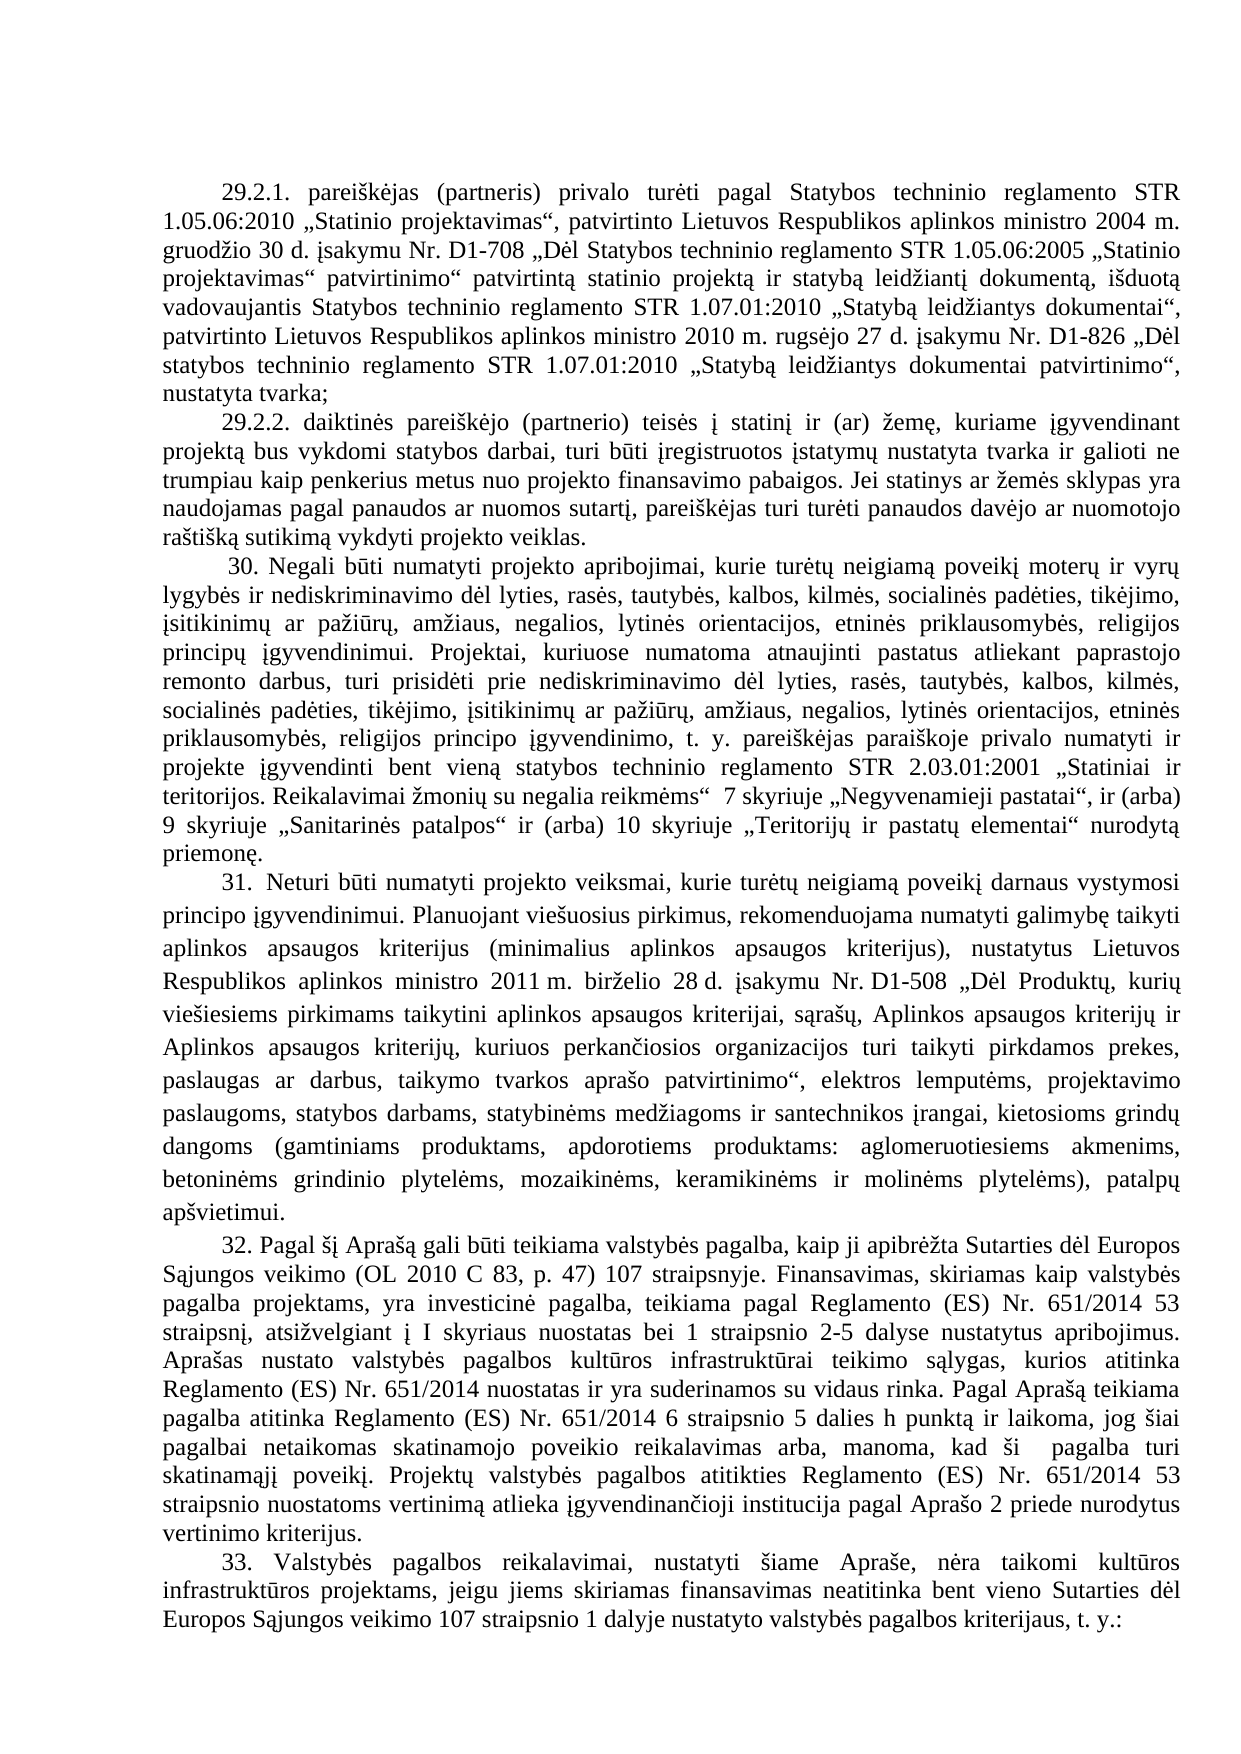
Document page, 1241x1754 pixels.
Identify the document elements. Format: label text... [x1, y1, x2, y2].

text 30. Negali būti numatyti projekto apribojimai, kurie turėtų neigiamą poveikį moterų ir vyrų lygybės ir nediskriminavimo dėl lyties, rasės, tautybės, kalbos, kilmės, socialinės padėties, tikėjimo, įsitikinimų ar pažiūrų, amžiaus, negalios, lytinės orientacijos, etninės priklausomybės, religijos principų įgyvendinimui. Projektai, kuriuose numatoma atnaujinti pastatus atliekant paprastojo remonto darbus, turi prisidėti prie nediskriminavimo dėl lyties, rasės, tautybės, kalbos, kilmės, socialinės padėties, tikėjimo, įsitikinimų ar pažiūrų, amžiaus, negalios, lytinės orientacijos, etninės priklausomybės, religijos principo įgyvendinimo, t. y. pareiškėjas paraiškoje privalo numatyti ir projekte įgyvendinti bent vieną statybos techninio reglamento STR 2.03.01:2001 „Statiniai ir teritorijos. Reikalavimai žmonių su negalia reikmėms“ 7 skyriuje „Negyvenamieji pastatai“, ir (arba) 9 skyriuje „Sanitarinės patalpos“ ir (arba) 10 skyriuje „Teritorijų ir pastatų elementai“ nurodytą priemonę. [162, 551, 1181, 867]
text 29.2.1. pareiškėjas (partneris) privalo turėti pagal Statybos techninio reglamento STR 1.05.06:2010 „Statinio projektavimas“, patvirtinto Lietuvos Respublikos aplinkos ministro 2004 m. gruodžio 30 d. įsakymu Nr. D1-708 „Dėl Statybos techninio reglamento STR 1.05.06:2005 „Statinio projektavimas“ patvirtinimo“ patvirtintą statinio projektą ir statybą leidžiantį dokumentą, išduotą vadovaujantis Statybos techninio reglamento STR 1.07.01:2010 „Statybą leidžiantys dokumentai“, patvirtinto Lietuvos Respublikos aplinkos ministro 2010 m. rugsėjo 27 d. įsakymu Nr. D1-826 „Dėl statybos techninio reglamento STR 1.07.01:2010 „Statybą leidžiantys dokumentai patvirtinimo“, nustatyta tvarka; [162, 177, 1181, 407]
text 31. Neturi būti numatyti projekto veiksmai, kurie turėtų neigiamą poveikį darnaus vystymosi principo įgyvendinimui. Planuojant viešuosius pirkimus, rekomenduojama numatyti galimybę taikyti aplinkos apsaugos kriterijus (minimalius aplinkos apsaugos kriterijus), nustatytus Lietuvos Respublikos aplinkos ministro 2011 m. birželio 28 d. įsakymu Nr. D1-508 „Dėl Produktų, kurių viešiesiems pirkimams taikytini aplinkos apsaugos kriterijai, sąrašų, Aplinkos apsaugos kriterijų ir Aplinkos apsaugos kriterijų, kuriuos perkančiosios organizacijos turi taikyti pirkdamos prekes, paslaugas ar darbus, taikymo tvarkos aprašo patvirtinimo“, elektros lemputėms, projektavimo paslaugoms, statybos darbams, statybinėms medžiagoms ir santechnikos įrangai, kietosioms grindų dangoms (gamtiniams produktams, apdorotiems produktams: aglomeruotiesiems akmenims, betoninėms grindinio plytelėms, mozaikinėms, keramikinėms ir molinėms plytelėms), patalpų apšvietimui. [162, 867, 1181, 1226]
text 29.2.2. daiktinės pareiškėjo (partnerio) teisės į statinį ir (ar) žemę, kuriame įgyvendinant projektą bus vykdomi statybos darbai, turi būti įregistruotos įstatymų nustatyta tvarka ir galioti ne trumpiau kaip penkerius metus nuo projekto finansavimo pabaigos. Jei statinys ar žemės sklypas yra naudojamas pagal panaudos ar nuomos sutartį, pareiškėjas turi turėti panaudos davėjo ar nuomotojo raštišką sutikimą vykdyti projekto veiklas. [162, 407, 1181, 551]
text 33. Valstybės pagalbos reikalavimai, nustatyti šiame Apraše, nėra taikomi kultūros infrastruktūros projektams, jeigu jiems skiriamas finansavimas neatitinka bent vieno Sutarties dėl Europos Sąjungos veikimo 107 straipsnio 1 dalyje nustatyto valstybės pagalbos kriterijaus, t. y.: [162, 1547, 1181, 1633]
text 32. Pagal šį Aprašą gali būti teikiama valstybės pagalba, kaip ji apibrėžta Sutarties dėl Europos Sąjungos veikimo (OL 2010 C 83, p. 47) 107 straipsnyje. Finansavimas, skiriamas kaip valstybės pagalba projektams, yra investicinė pagalba, teikiama pagal Reglamento (ES) Nr. 651/2014 53 straipsnį, atsižvelgiant į I skyriaus nuostatas bei 1 straipsnio 2-5 dalyse nustatytus apribojimus. Aprašas nustato valstybės pagalbos kultūros infrastruktūrai teikimo sąlygas, kurios atitinka Reglamento (ES) Nr. 651/2014 nuostatas ir yra suderinamos su vidaus rinka. Pagal Aprašą teikiama pagalba atitinka Reglamento (ES) Nr. 651/2014 6 straipsnio 5 dalies h punktą ir laikoma, jog šiai pagalbai netaikomas skatinamojo poveikio reikalavimas arba, manoma, kad ši pagalba turi skatinamąjį poveikį. Projektų valstybės pagalbos atitikties Reglamento (ES) Nr. 651/2014 53 straipsnio nuostatoms vertinimą atlieka įgyvendinančioji institucija pagal Aprašo 2 priede nurodytus vertinimo kriterijus. [162, 1230, 1181, 1547]
